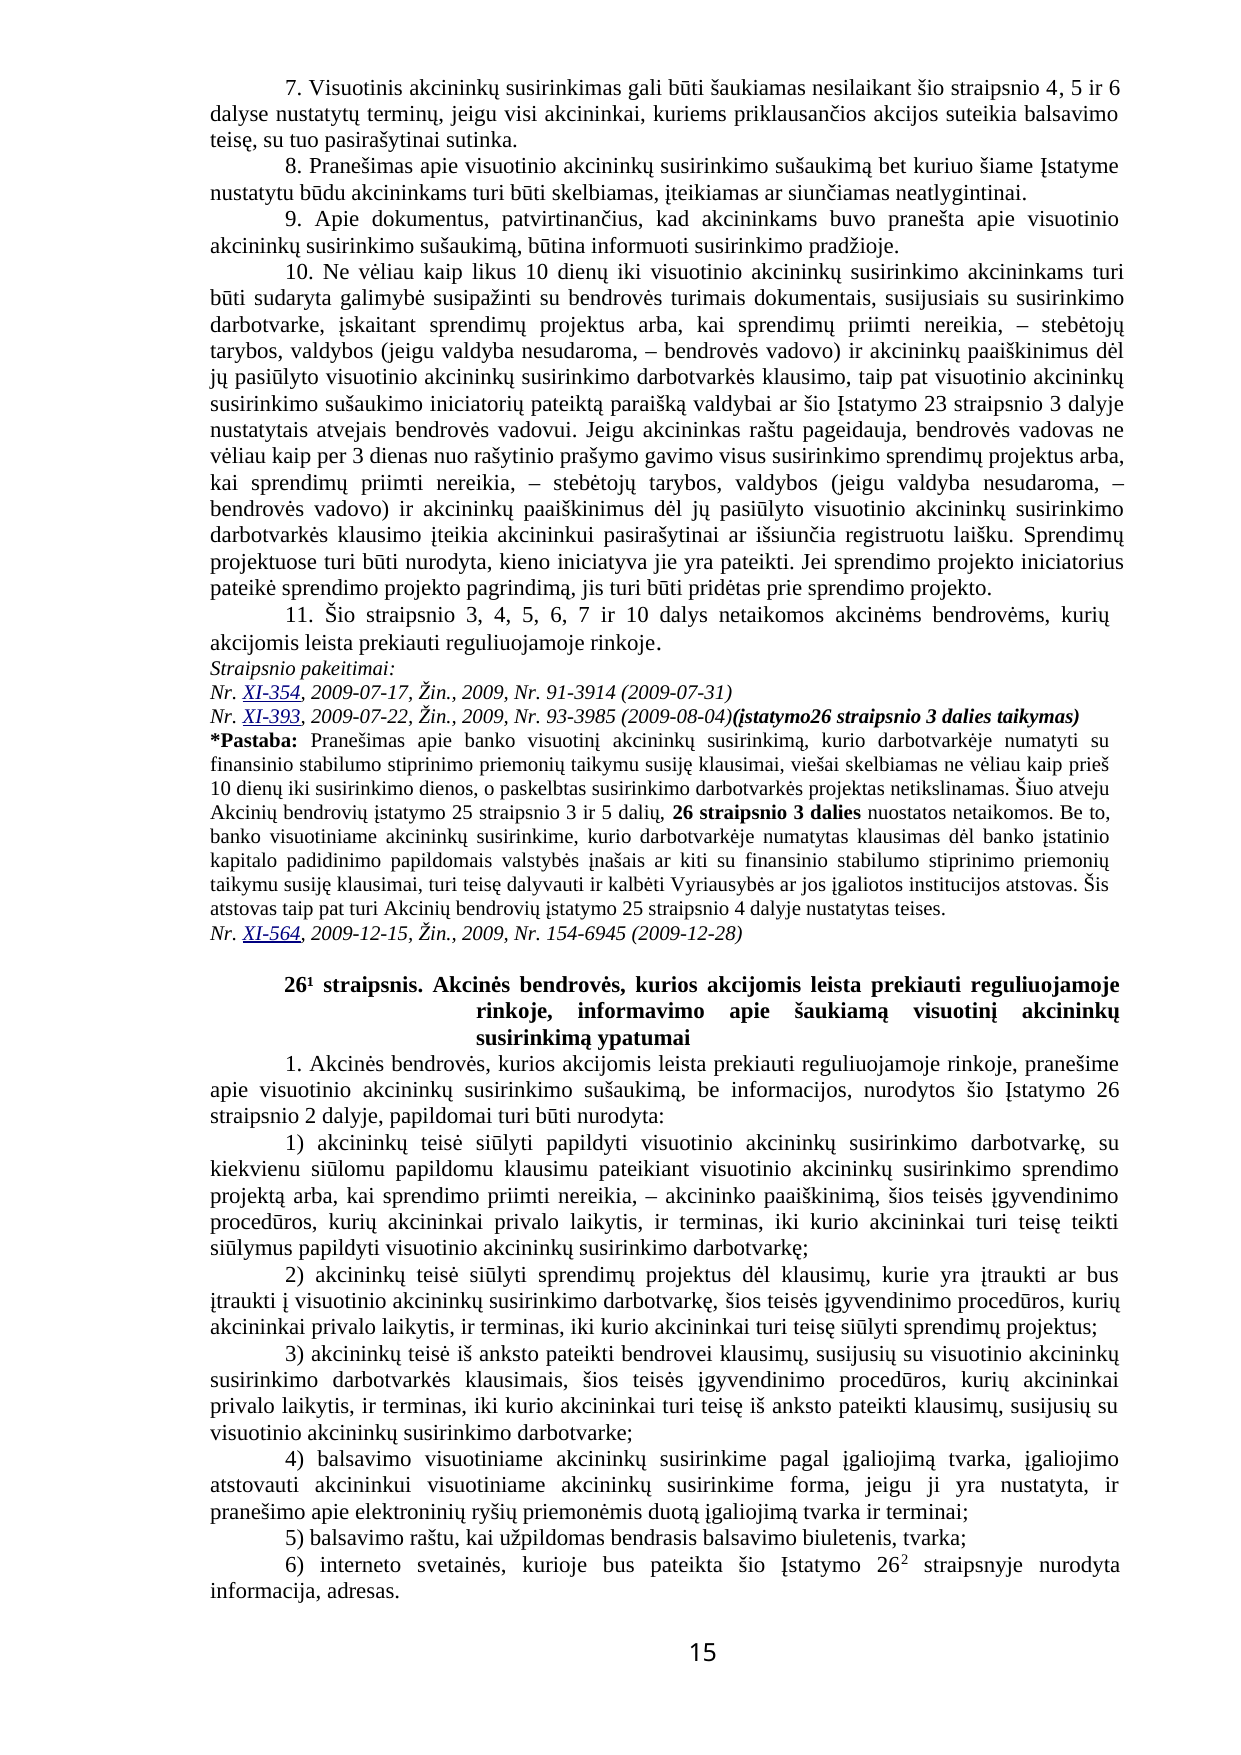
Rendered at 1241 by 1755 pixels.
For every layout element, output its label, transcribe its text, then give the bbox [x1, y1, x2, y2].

text 9. Apie dokumentus, patvirtinančius, kad akcininkams buvo pranešta apie visuotinio akcininkų susirinkimo sušaukimą, būtina informuoti susirinkimo pradžioje. [210, 205, 1120, 258]
text 10. Ne vėliau kaip likus 10 dienų iki visuotinio akcininkų susirinkimo akcininkams turi būti sudaryta galimybė susipažinti su bendrovės turimais dokumentais, susijusiais su susirinkimo darbotvarke, įskaitant sprendimų projektus arba, kai sprendimų priimti nereikia, – stebėtojų tarybos, valdybos (jeigu valdyba nesudaroma, – bendrovės vadovo) ir akcininkų paaiškinimus dėl jų pasiūlyto visuotinio akcininkų susirinkimo darbotvarkės klausimo, taip pat visuotinio akcininkų susirinkimo sušaukimo iniciatorių pateiktą paraišką valdybai ar šio Įstatymo 23 straipsnio 3 dalyje nustatytais atvejais bendrovės vadovui. Jeigu akcininkas raštu pageidauja, bendrovės vadovas ne vėliau kaip per 3 dienas nuo rašytinio prašymo gavimo visus susirinkimo sprendimų projektus arba, kai sprendimų priimti nereikia, – stebėtojų tarybos, valdybos (jeigu valdyba nesudaroma, – bendrovės vadovo) ir akcininkų paaiškinimus dėl jų pasiūlyto visuotinio akcininkų susirinkimo darbotvarkės klausimo įteikia akcininkui pasirašytinai ar išsiunčia registruotu laišku. Sprendimų projektuose turi būti nurodyta, kieno iniciatyva jie yra pateikti. Jei sprendimo projekto iniciatorius pateikė sprendimo projekto pagrindimą, jis turi būti pridėtas prie sprendimo projekto. [210, 258, 1126, 601]
text Nr. XI-393, 2009-07-22, Žin., 2009, Nr. 93-3985 (2009-08-04)(įstatymo26 straipsnio 3 dalies taikymas) [210, 704, 1120, 728]
text 26¹ straipsnis. Akcinės bendrovės, kurios akcijomis leista prekiauti reguliuojamoje rinkoje, informavimo apie šaukiamą visuotinį akcininkų susirinkimą ypatumai [284, 971, 1120, 1050]
text 1. Akcinės bendrovės, kurios akcijomis leista prekiauti reguliuojamoje rinkoje, pranešime apie visuotinio akcininkų susirinkimo sušaukimą, be informacijos, nurodytos šio Įstatymo 26 straipsnio 2 dalyje, papildomai turi būti nurodyta: [210, 1050, 1120, 1129]
text 4) balsavimo visuotiniame akcininkų susirinkime pagal įgaliojimą tvarka, įgaliojimo atstovauti akcininkui visuotiniame akcininkų susirinkime forma, jeigu ji yra nustatyta, ir pranešimo apie elektroninių ryšių priemonėmis duotą įgaliojimą tvarka ir terminai; [210, 1445, 1120, 1524]
text Nr. XI-564, 2009-12-15, Žin., 2009, Nr. 154-6945 (2009-12-28) [210, 920, 1120, 944]
text *Pastaba: Pranešimas apie banko visuotinį akcininkų susirinkimą, kurio darbotvarkėje numatyti su finansinio stabilumo stiprinimo priemonių taikymu susiję klausimai, viešai skelbiamas ne vėliau kaip prieš 10 dienų iki susirinkimo dienos, o paskelbtas susirinkimo darbotvarkės projektas netikslinamas. Šiuo atveju Akcinių bendrovių įstatymo 25 straipsnio 3 ir 5 dalių, 26 straipsnio 3 dalies nuostatos netaikomos. Be to, banko visuotiniame akcininkų susirinkime, kurio darbotvarkėje numatytas klausimas dėl banko įstatinio kapitalo padidinimo papildomais valstybės įnašais ar kiti su finansinio stabilumo stiprinimo priemonių taikymu susiję klausimai, turi teisę dalyvauti ir kalbėti Vyriausybės ar jos įgaliotos institucijos atstovas. Šis atstovas taip pat turi Akcinių bendrovių įstatymo 25 straipsnio 4 dalyje nustatytas teises. [210, 728, 1111, 920]
text 2) akcininkų teisė siūlyti sprendimų projektus dėl klausimų, kurie yra įtraukti ar bus įtraukti į visuotinio akcininkų susirinkimo darbotvarkę, šios teisės įgyvendinimo procedūros, kurių akcininkai privalo laikytis, ir terminas, iki kurio akcininkai turi teisę siūlyti sprendimų projektus; [210, 1261, 1120, 1340]
text Straipsnio pakeitimai: [210, 656, 1120, 680]
text 8. Pranešimas apie visuotinio akcininkų susirinkimo sušaukimą bet kuriuo šiame Įstatyme nustatytu būdu akcininkams turi būti skelbiamas, įteikiamas ar siunčiamas neatlygintinai. [210, 153, 1120, 205]
text 6) interneto svetainės, kurioje bus pateikta šio Įstatymo 262 straipsnyje nurodyta informacija, adresas. [210, 1551, 1120, 1603]
text 7. Visuotinis akcininkų susirinkimas gali būti šaukiamas nesilaikant šio straipsnio 4, 5 ir 6 dalyse nustatytų terminų, jeigu visi akcininkai, kuriems priklausančios akcijos suteikia balsavimo teisę, su tuo pasirašytinai sutinka. [210, 73, 1120, 153]
text 3) akcininkų teisė iš anksto pateikti bendrovei klausimų, susijusių su visuotinio akcininkų susirinkimo darbotvarkės klausimais, šios teisės įgyvendinimo procedūros, kurių akcininkai privalo laikytis, ir terminas, iki kurio akcininkai turi teisę iš anksto pateikti klausimų, susijusių su visuotinio akcininkų susirinkimo darbotvarke; [210, 1340, 1120, 1445]
text 1) akcininkų teisė siūlyti papildyti visuotinio akcininkų susirinkimo darbotvarkę, su kiekvienu siūlomu papildomu klausimu pateikiant visuotinio akcininkų susirinkimo sprendimo projektą arba, kai sprendimo priimti nereikia, – akcininko paaiškinimą, šios teisės įgyvendinimo procedūros, kurių akcininkai privalo laikytis, ir terminas, iki kurio akcininkai turi teisę teikti siūlymus papildyti visuotinio akcininkų susirinkimo darbotvarkę; [210, 1129, 1120, 1261]
text 11. Šio straipsnio 3, 4, 5, 6, 7 ir 10 dalys netaikomos akcinėms bendrovėms, kurių akcijomis leista prekiauti reguliuojamoje rinkoje. [210, 601, 1111, 656]
text 5) balsavimo raštu, kai užpildomas bendrasis balsavimo biuletenis, tvarka; [210, 1524, 1120, 1551]
text Nr. XI-354, 2009-07-17, Žin., 2009, Nr. 91-3914 (2009-07-31) [210, 680, 1120, 704]
